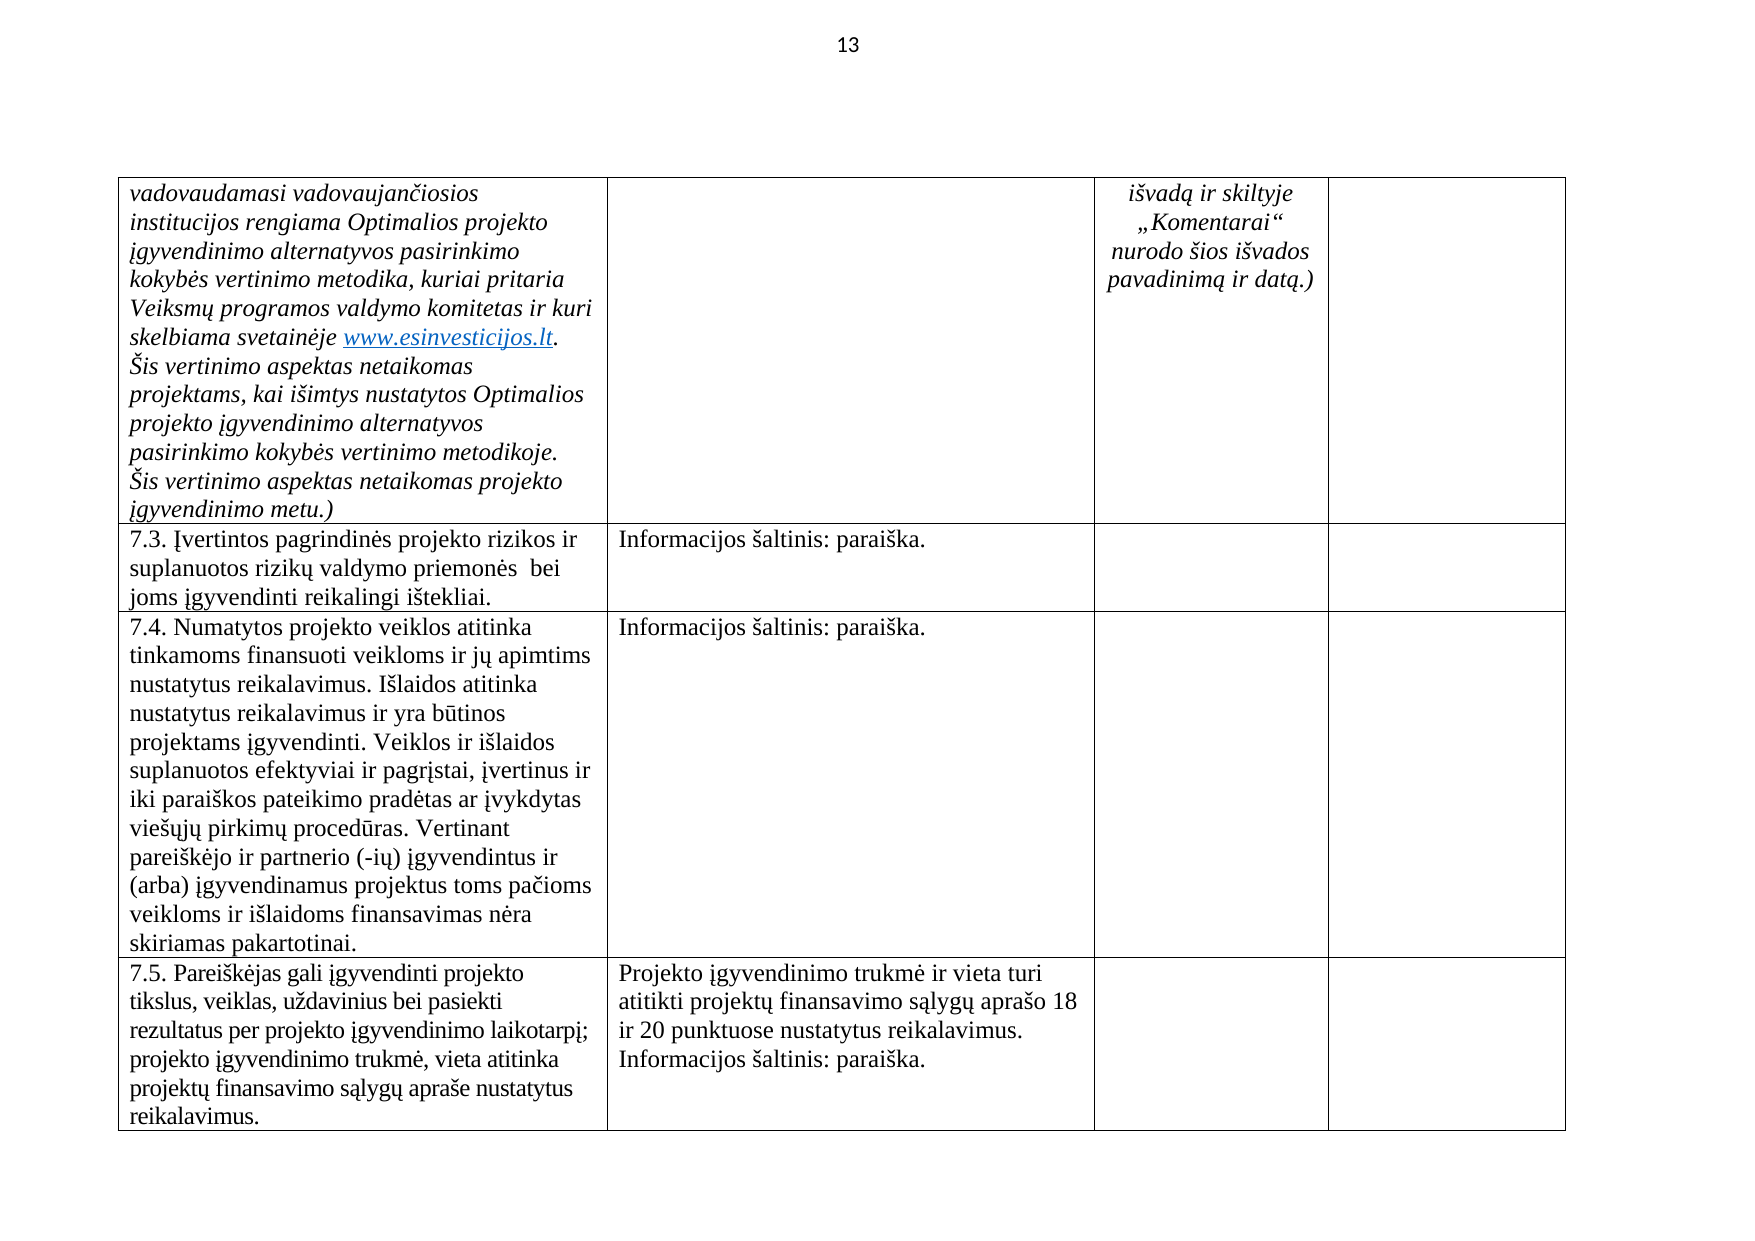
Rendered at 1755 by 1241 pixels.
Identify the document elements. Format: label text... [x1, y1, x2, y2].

table_cell [1095, 524, 1328, 611]
table_cell [608, 178, 1094, 523]
table_cell [1095, 958, 1328, 1130]
table_cell [1329, 612, 1565, 957]
table_cell Informacijos šaltinis: paraiška. [608, 612, 1094, 957]
table_cell 7.4. Numatytos projekto veiklos atitinka tinkamoms finansuoti veikloms ir jų apimtims nustatytus reikalavimus. Išlaidos atitinka nustatytus reikalavimus ir yra būtinos projektams įgyvendinti. Veiklos ir išlaidos suplanuotos efektyviai ir pagrįstai, įvertinus ir iki paraiškos pateikimo pradėtas ar įvykdytas viešųjų pirkimų procedūras. Vertinant pareiškėjo ir partnerio (-ių) įgyvendintus ir (arba) įgyvendinamus projektus toms pačioms veikloms ir išlaidoms finansavimas nėra skiriamas pakartotinai. [119, 612, 607, 957]
table_cell 7.5. Pareiškėjas gali įgyvendinti projekto tikslus, veiklas, uždavinius bei pasiekti rezultatus per projekto įgyvendinimo laikotarpį; projekto įgyvendinimo trukmė, vieta atitinka projektų finansavimo sąlygų apraše nustatytus reikalavimus. [119, 958, 607, 1130]
table_cell [1329, 524, 1565, 611]
table_cell išvadą ir skiltyje „Komentarai“ nurodo šios išvados pavadinimą ir datą.) [1095, 178, 1328, 523]
table_cell vadovaudamasi vadovaujančiosios institucijos rengiama Optimalios projekto įgyvendinimo alternatyvos pasirinkimo kokybės vertinimo metodika, kuriai pritaria Veiksmų programos valdymo komitetas ir kuri skelbiama svetainėje www.esinvesticijos.lt. Šis vertinimo aspektas netaikomas projektams, kai išimtys nustatytos Optimalios projekto įgyvendinimo alternatyvos pasirinkimo kokybės vertinimo metodikoje. Šis vertinimo aspektas netaikomas projekto įgyvendinimo metu.) [119, 178, 607, 523]
table_cell [1329, 958, 1565, 1130]
table_cell [1329, 178, 1565, 523]
table_cell Projekto įgyvendinimo trukmė ir vieta turi atitikti projektų finansavimo sąlygų aprašo 18 ir 20 punktuose nustatytus reikalavimus. Informacijos šaltinis: paraiška. [608, 958, 1094, 1130]
table_cell [1095, 612, 1328, 957]
table_cell Informacijos šaltinis: paraiška. [608, 524, 1094, 611]
table_cell 7.3. Įvertintos pagrindinės projekto rizikos ir suplanuotos rizikų valdymo priemonės bei joms įgyvendinti reikalingi ištekliai. [119, 524, 607, 611]
